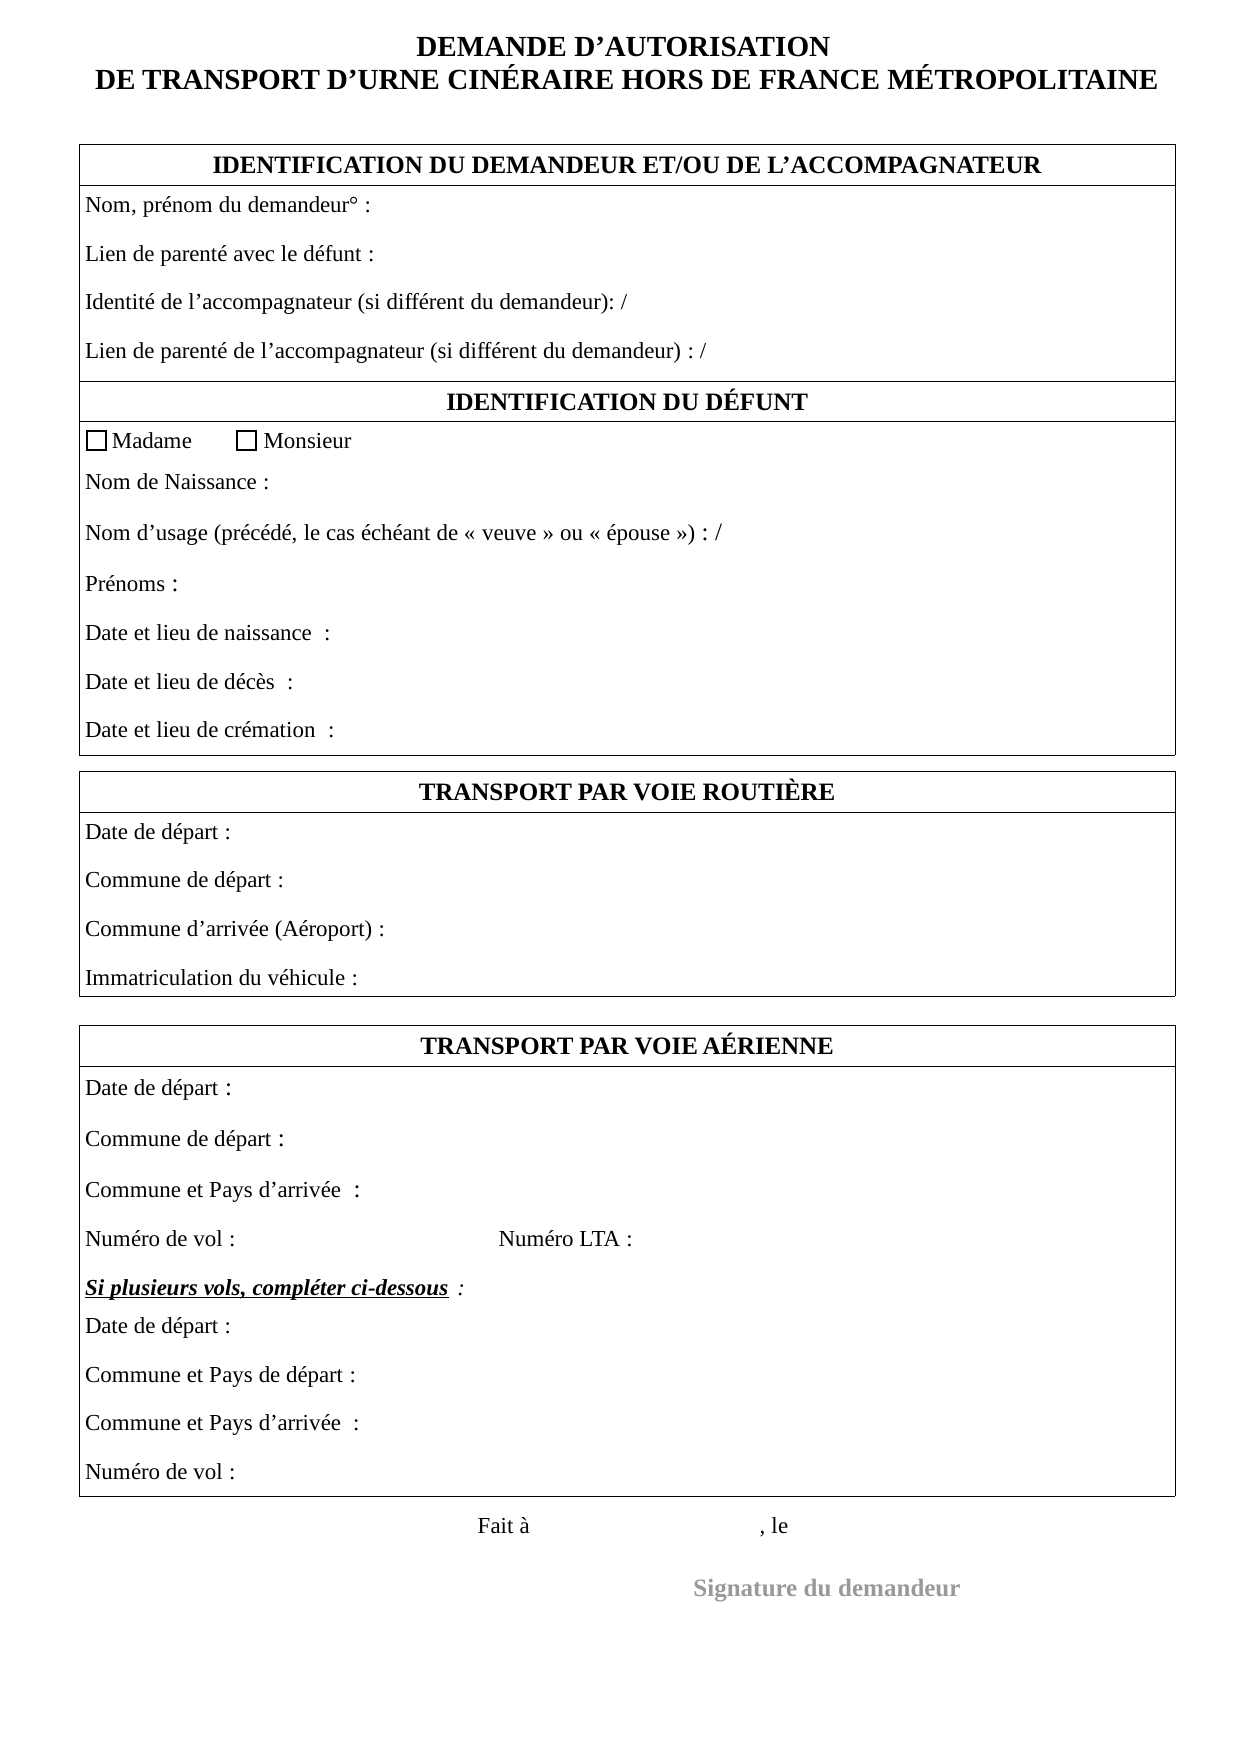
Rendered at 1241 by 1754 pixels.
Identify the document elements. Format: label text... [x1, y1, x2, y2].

text DE TRANSPORT D’URNE CINÉRAIRE HORS DE FRANCE MÉTROPOLITAINE [79, 63, 1175, 96]
text [1018, 1508, 1175, 1543]
table_cell Nom, prénom du demandeur° : Lien de parenté avec le défunt : Identité de l’accompagnateur (si différent du demandeur): / Lien de parenté de l’accompagnateur (si différent du demandeur) : / [80, 186, 1175, 381]
table_cell Date de départ : Commune de départ : Commune et Pays d’arrivée : Numéro de vol : Numéro LTA : Si plusieurs vols, compléter ci-dessous : Date de départ : Commune et Pays de départ : Commune et Pays d’arrivée : Numéro de vol : [80, 1067, 1175, 1496]
text DEMANDE D’AUTORISATION [79, 29, 1175, 63]
table_header TRANSPORT PAR VOIE AÉRIENNE [80, 1026, 1175, 1066]
table_cell Madame Monsieur Nom de Naissance : Nom d’usage (précédé, le cas échéant de « veuve » ou « épouse ») : / Prénoms : Date et lieu de naissance : Date et lieu de décès : Date et lieu de crémation : [80, 422, 1175, 754]
text , le [759, 1508, 794, 1543]
text Signature du demandeur [479, 1572, 1175, 1602]
table_header TRANSPORT PAR VOIE ROUTIÈRE [80, 772, 1175, 812]
table_cell Date de départ : Commune de départ : Commune d’arrivée (Aéroport) : Immatriculation du véhicule : [80, 813, 1175, 996]
table_cell IDENTIFICATION DU DÉFUNT [80, 382, 1175, 421]
table_header IDENTIFICATION DU DEMANDEUR ET/OU DE L’ACCOMPAGNATEUR [80, 145, 1175, 185]
text Fait à [477, 1508, 536, 1543]
